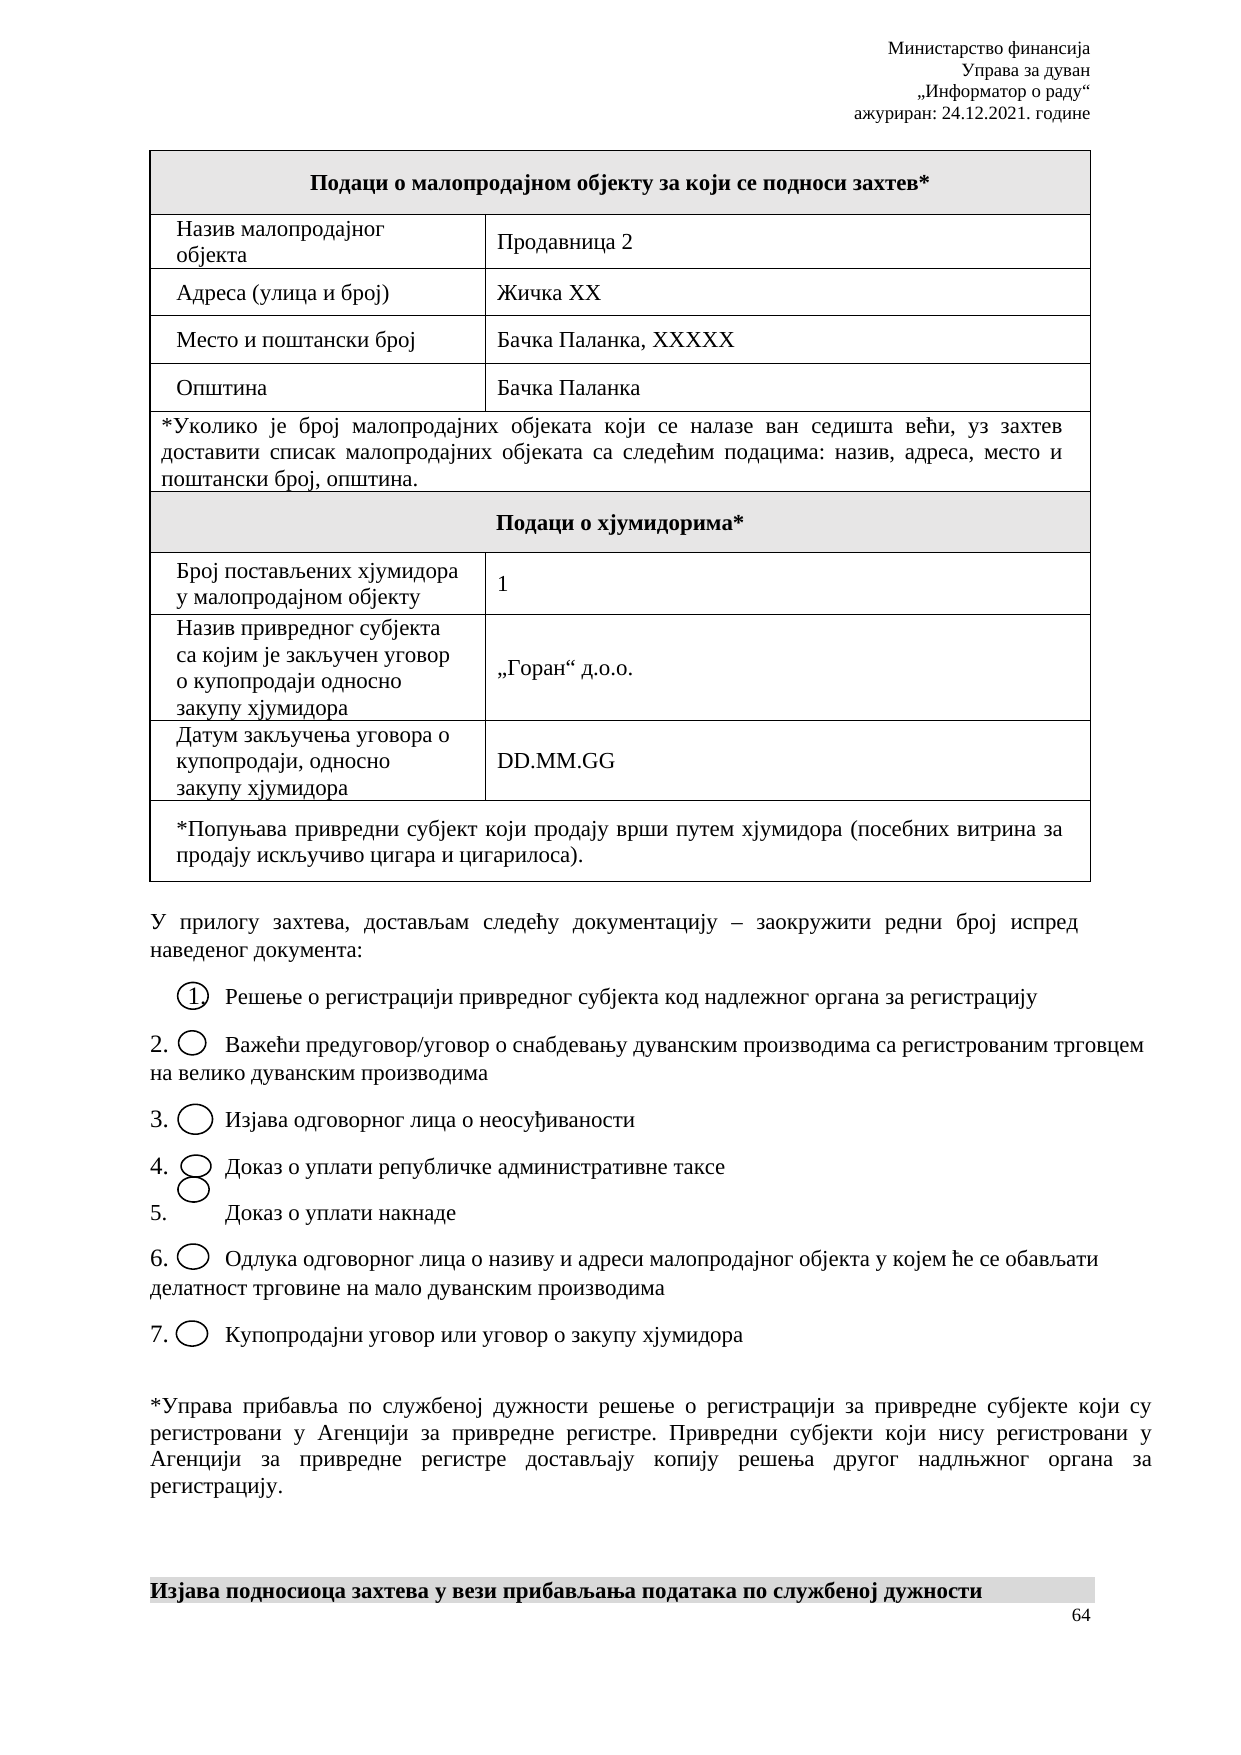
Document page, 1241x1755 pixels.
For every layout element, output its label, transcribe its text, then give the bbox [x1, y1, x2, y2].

list Купопродајни уговор или уговор о закупу хјумидора [150, 1319, 1153, 1348]
table_cell Адреса (улица и број) [151, 269, 485, 315]
text *Управа прибавља по службеној дужности решење о регистрацији за привредне субјекте који су регистровани у Агенцији за привредне регистре. Привредни субјекти који нису регистровани у Агенцији за привредне регистре достављају копију решења другог надлњжног органа за регистрацију. [150, 1393, 1153, 1498]
table_cell Продавница 2 [486, 215, 1090, 267]
table_cell Подаци о хјумидорима* [151, 492, 1090, 552]
table_cell Назив привредног субјекта са којим је закључен уговор о купопродаји односно закупу хјумидора [151, 615, 485, 720]
text У прилогу захтева, достављам следећу документацију – заокружити редни број испред наведеног документа: [150, 908, 1080, 963]
list Доказ о уплати накнаде [150, 1199, 1153, 1225]
table_cell 1 [486, 553, 1090, 613]
table_cell Број постављених хјумидора у малопродајном објекту [151, 553, 485, 613]
list Решење о регистрацији привредног субјекта код надлежног органа за регистрацију [197, 981, 1090, 1010]
table_cell *Попуњава привредни субјект који продају врши путем хјумидора (посебних витрина за продају искључиво цигара и цигарилоса). [151, 801, 1090, 881]
table_cell Подаци о малопродајном објекту за који се подноси захтев* [151, 151, 1090, 214]
table_cell Датум закључења уговора о купопродаји, односно закупу хјумидора [151, 721, 485, 800]
table_cell Бачка Паланка [486, 364, 1090, 411]
table_cell DD.MM.GG [486, 721, 1090, 800]
list Доказ о уплати републичке административне таксе [150, 1151, 1153, 1180]
table_cell Бачка Паланка, XXXXX [486, 316, 1090, 363]
table_cell Место и поштански број [151, 316, 485, 363]
list Изјава одговорног лица о неосуђиваности [179, 1106, 211, 1133]
text Изјава подносиоца захтева у вези прибављања података по службеној дужности [150, 1577, 1095, 1603]
list Изјава одговорног лица о неосуђиваности [150, 1104, 187, 1133]
table_cell Назив малопродајног објекта [151, 215, 485, 267]
table_cell Општина [151, 364, 485, 411]
table_cell Жичка XX [486, 269, 1090, 315]
table_cell *Уколико је број малопродајних објеката који се налазе ван седишта већи, уз захтев доставити списак малопродајних објеката са следећим подацима: назив, адреса, место и поштански број, општина. [151, 412, 1090, 491]
list Изјава одговорног лица о неосуђиваности [203, 1104, 1153, 1133]
list Важећи предуговор/уговор о снабдевању дуванским производима са регистрованим трговцем на велико дуванским производима [150, 1029, 1153, 1086]
table_cell „Горан“ д.о.о. [486, 615, 1090, 720]
list Одлука одговорног лица о називу и адреси малопродајног објекта у којем ће се обављати делатност трговине на мало дуванским производима [150, 1243, 1153, 1300]
